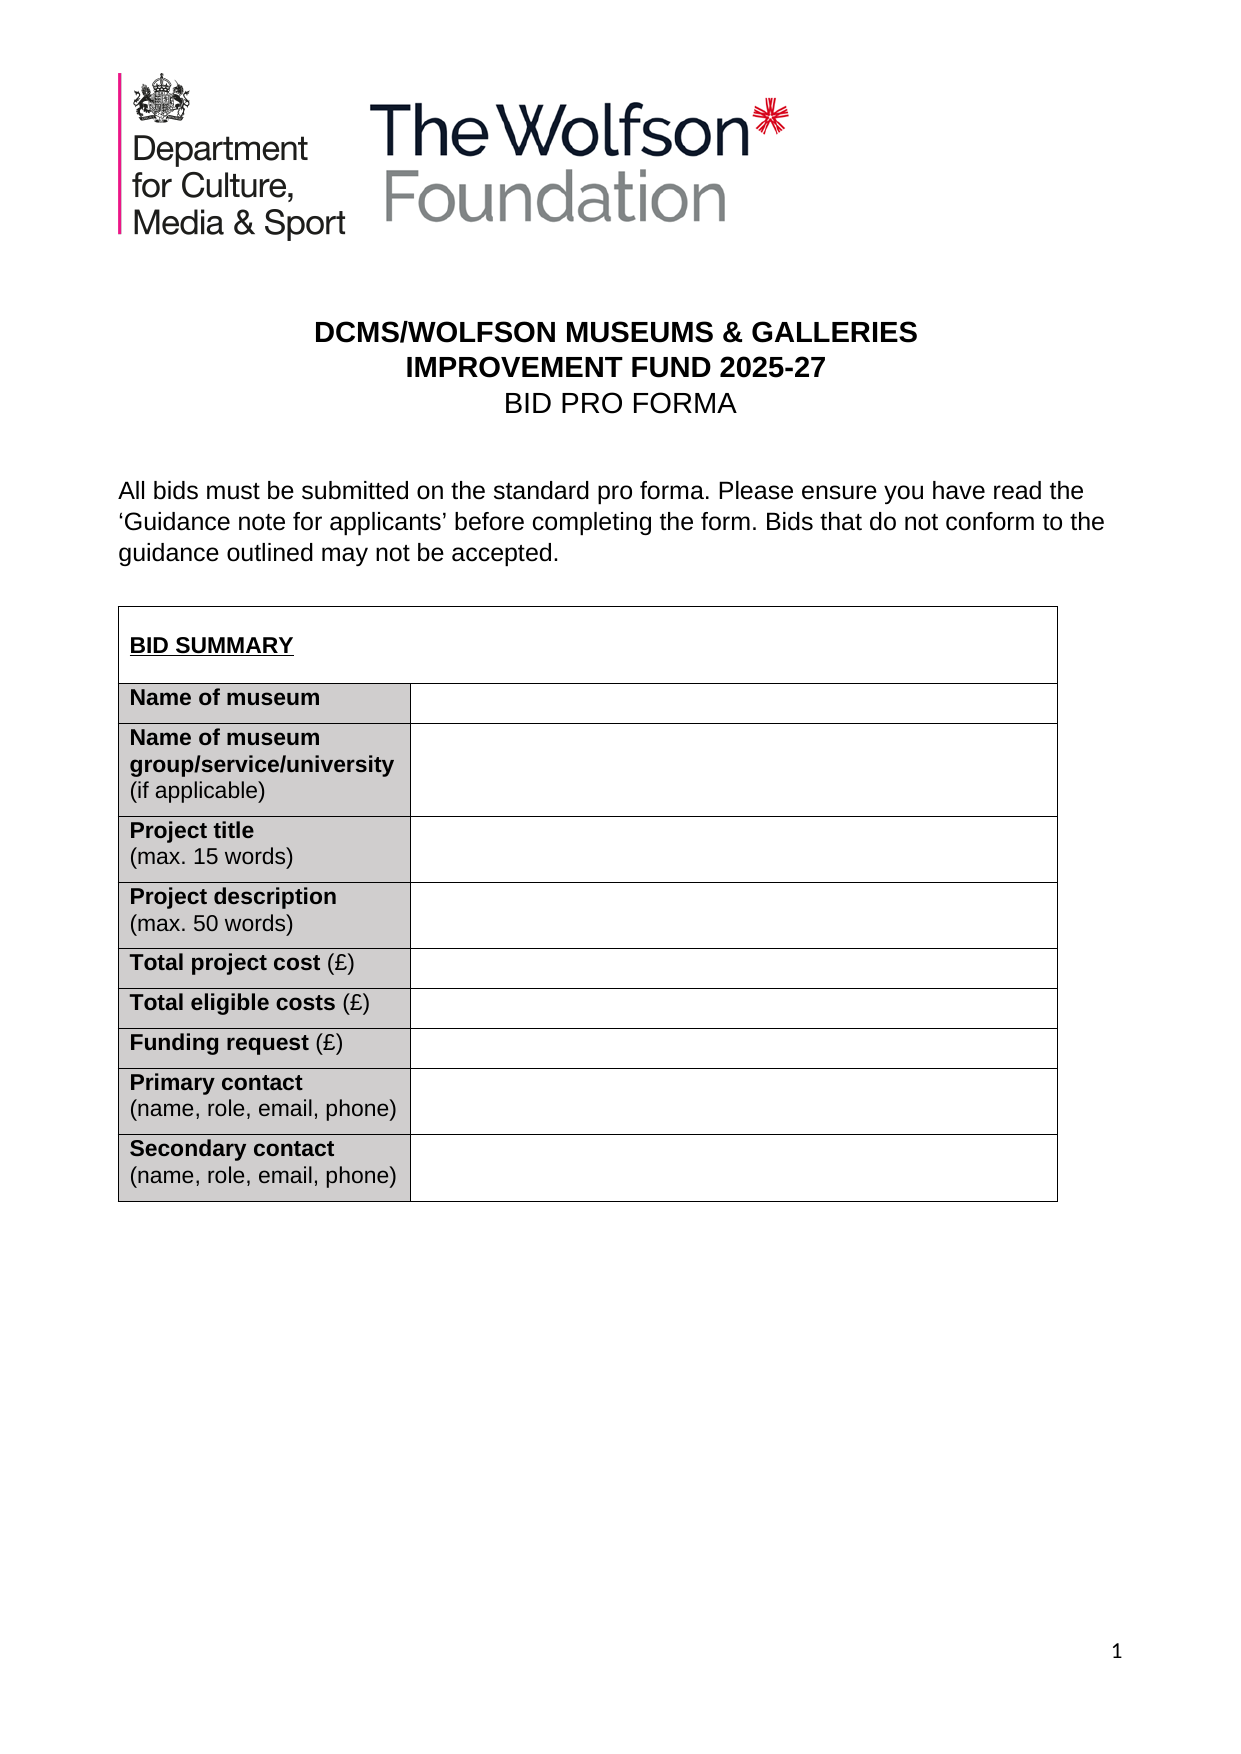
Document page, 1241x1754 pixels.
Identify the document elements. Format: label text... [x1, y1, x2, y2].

table_cell [411, 883, 1057, 948]
table_cell Project title (max. 15 words) [119, 817, 410, 882]
table_cell [411, 1135, 1057, 1201]
table_cell [411, 684, 1057, 723]
table_cell Secondary contact (name, role, email, phone) [119, 1135, 410, 1201]
table_cell [411, 949, 1057, 988]
table_header BID SUMMARY [119, 607, 1057, 683]
table_cell [411, 1029, 1057, 1068]
table_cell [411, 724, 1057, 816]
text All bids must be submitted on the standard pro forma. Please ensure you have read the ‘Guidance note for applicants’ before completing the form. Bids that do not conform to the guidance outlined may not be accepted. [118, 476, 1122, 566]
table_cell [411, 1069, 1057, 1134]
table_cell Project description (max. 50 words) [119, 883, 410, 948]
table_cell Name of museum group/service/university (if applicable) [119, 724, 410, 816]
table_cell Total eligible costs (£) [119, 989, 410, 1028]
table_cell Total project cost (£) [119, 949, 410, 988]
table_cell Primary contact (name, role, email, phone) [119, 1069, 410, 1134]
table_cell Name of museum [119, 684, 410, 723]
table_cell Funding request (£) [119, 1029, 410, 1068]
text DCMS/WOLFSON MUSEUMS & GALLERIES IMPROVEMENT FUND 2025-27 BID PRO FORMA [118, 314, 1122, 420]
table_cell [411, 817, 1057, 882]
table_cell [411, 989, 1057, 1028]
